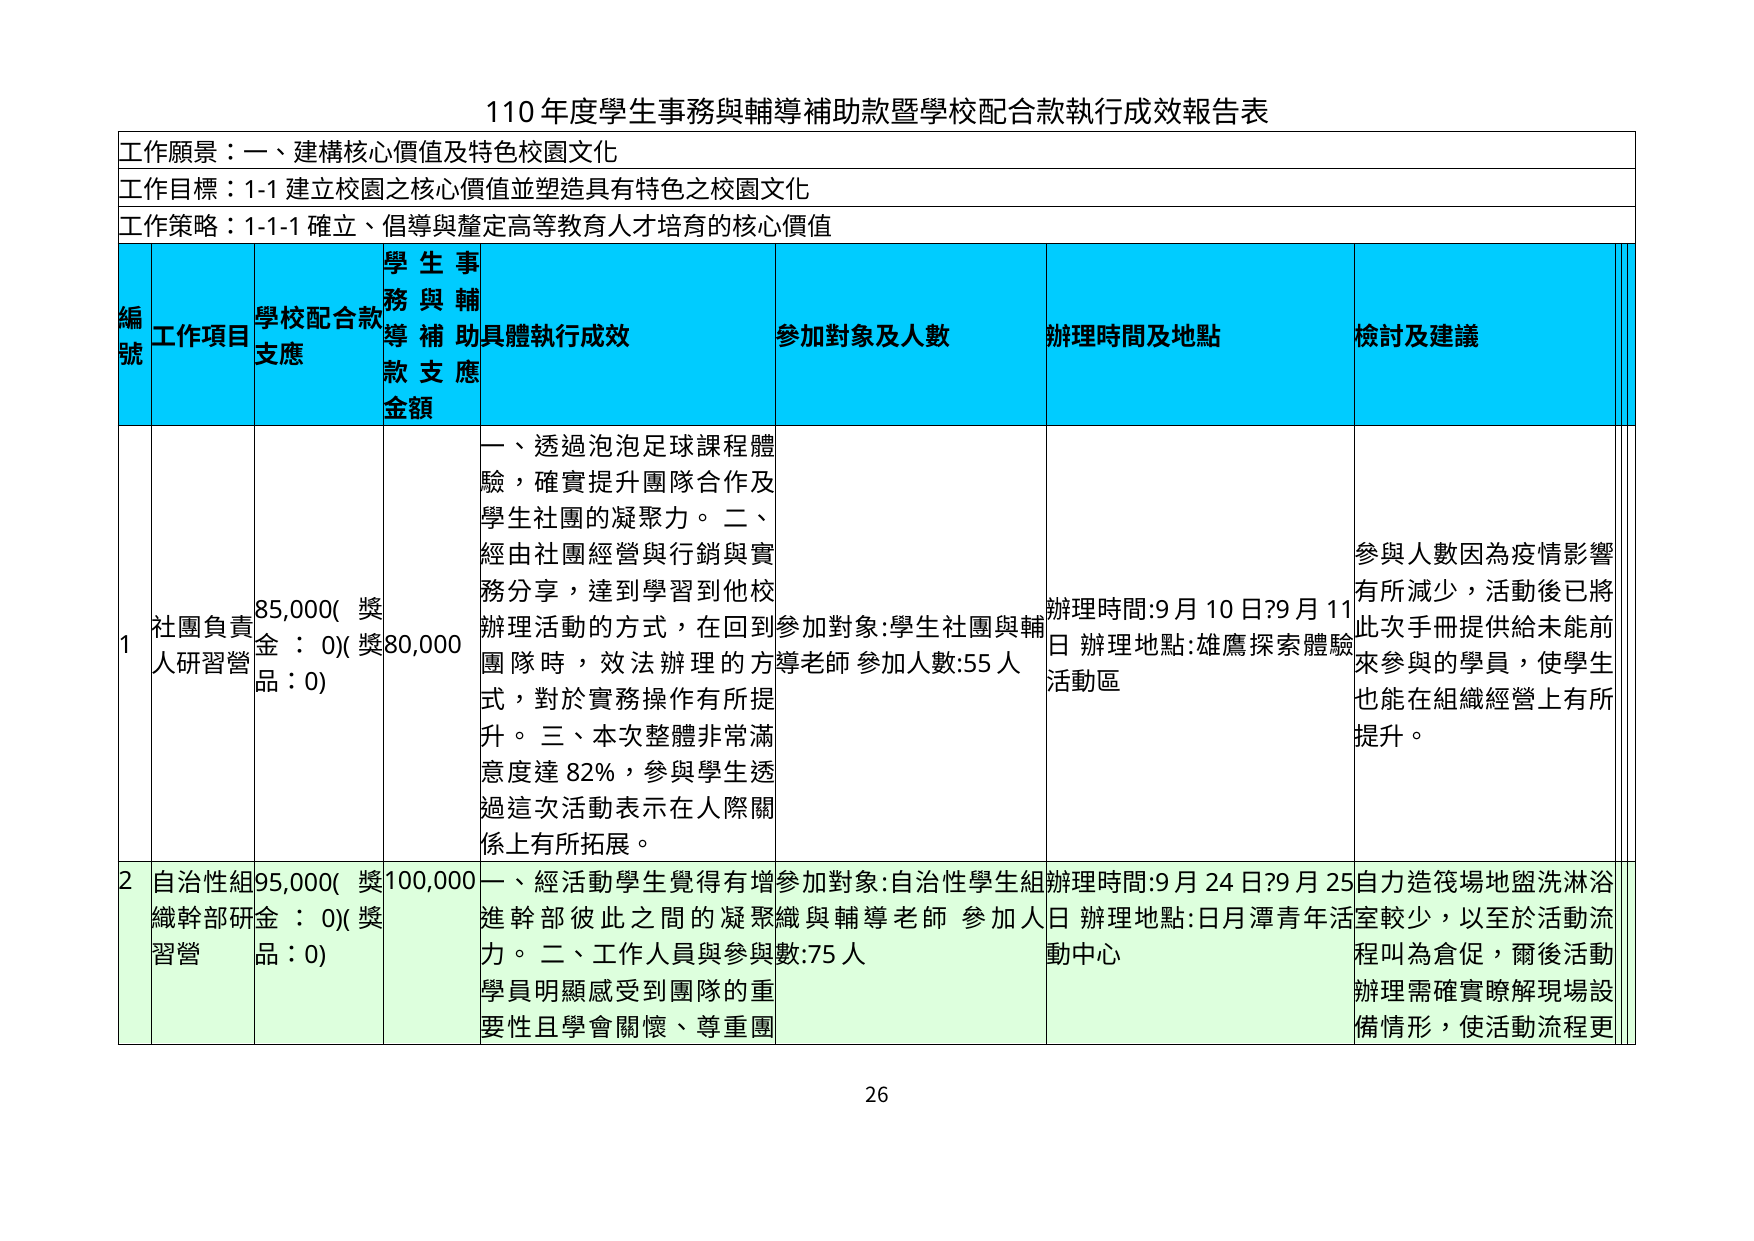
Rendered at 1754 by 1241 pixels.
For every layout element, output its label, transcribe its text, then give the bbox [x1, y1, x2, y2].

table_cell [1616, 862, 1621, 1043]
table_cell [1628, 862, 1635, 1043]
table_cell 參加對象:自治性學生組織與輔導老師 參加人數:75人 [776, 862, 1046, 1043]
table_cell 參與人數因為疫情影響有所減少，活動後已將此次手冊提供給未能前來參與的學員，使學生也能在組織經營上有所提升。 [1355, 426, 1615, 861]
table_cell [1616, 244, 1621, 425]
table_cell 參加對象:學生社團與輔導老師 參加人數:55人 [776, 426, 1046, 861]
table_cell 一、透過泡泡足球課程體驗，確實提升團隊合作及學生社團的凝聚力。 二、經由社團經營與行銷與實務分享，達到學習到他校辦理活動的方式，在回到團隊時，效法辦理的方式，對於實務操作有所提升。 三、本次整體非常滿意度達82%，參與學生透過這次活動表示在人際關係上有所拓展。 [481, 426, 775, 861]
table_cell [1628, 426, 1635, 861]
table_cell 工作目標：1-1建立校園之核心價值並塑造具有特色之校園文化 [119, 169, 1635, 206]
table_cell 80,000 [384, 426, 480, 861]
table_cell 一、經活動學生覺得有增進幹部彼此之間的凝聚力。 二、工作人員與參與學員明顯感受到團隊的重要性且學會關懷、尊重團 [481, 862, 775, 1043]
table_cell 2 [119, 862, 151, 1043]
table_cell [1616, 426, 1621, 861]
table_cell 工作項目 [152, 244, 254, 425]
table_cell 參加對象及人數 [776, 244, 1046, 425]
table_cell 檢討及建議 [1355, 244, 1615, 425]
table_cell [1628, 244, 1635, 425]
table_cell 工作策略：1-1-1確立、倡導與釐定高等教育人才培育的核心價值 [119, 207, 1635, 243]
table_cell [1622, 426, 1627, 861]
table_cell 95,000(獎金：0)(獎品：0) [255, 862, 383, 1043]
table_cell 辦理時間:9月24日?9月25日 辦理地點:日月潭青年活動中心 [1047, 862, 1354, 1043]
table_cell 社團負責人研習營 [152, 426, 254, 861]
table_cell 辦理時間及地點 [1047, 244, 1354, 425]
table_cell 自力造筏場地盥洗淋浴室較少，以至於活動流程叫為倉促，爾後活動辦理需確實瞭解現場設備情形，使活動流程更 [1355, 862, 1615, 1043]
table_cell 具體執行成效 [481, 244, 775, 425]
text 110年度學生事務與輔導補助款暨學校配合款執行成效報告表 [118, 89, 1636, 131]
table_cell 學校配合款支應 [255, 244, 383, 425]
table_cell 辦理時間:9月10日?9月11日 辦理地點:雄鷹探索體驗活動區 [1047, 426, 1354, 861]
table_cell 編號 [119, 244, 151, 425]
table_cell [1622, 862, 1627, 1043]
table_cell 100,000 [384, 862, 480, 1043]
table_cell 1 [119, 426, 151, 861]
table_header 工作願景：一、建構核心價值及特色校園文化 [119, 132, 1635, 168]
table_cell 學生事務與輔導補助款支應金額 [384, 244, 480, 425]
table_cell 自治性組織幹部研習營 [152, 862, 254, 1043]
table_cell [1622, 244, 1627, 425]
table_cell 85,000(獎金：0)(獎品：0) [255, 426, 383, 861]
